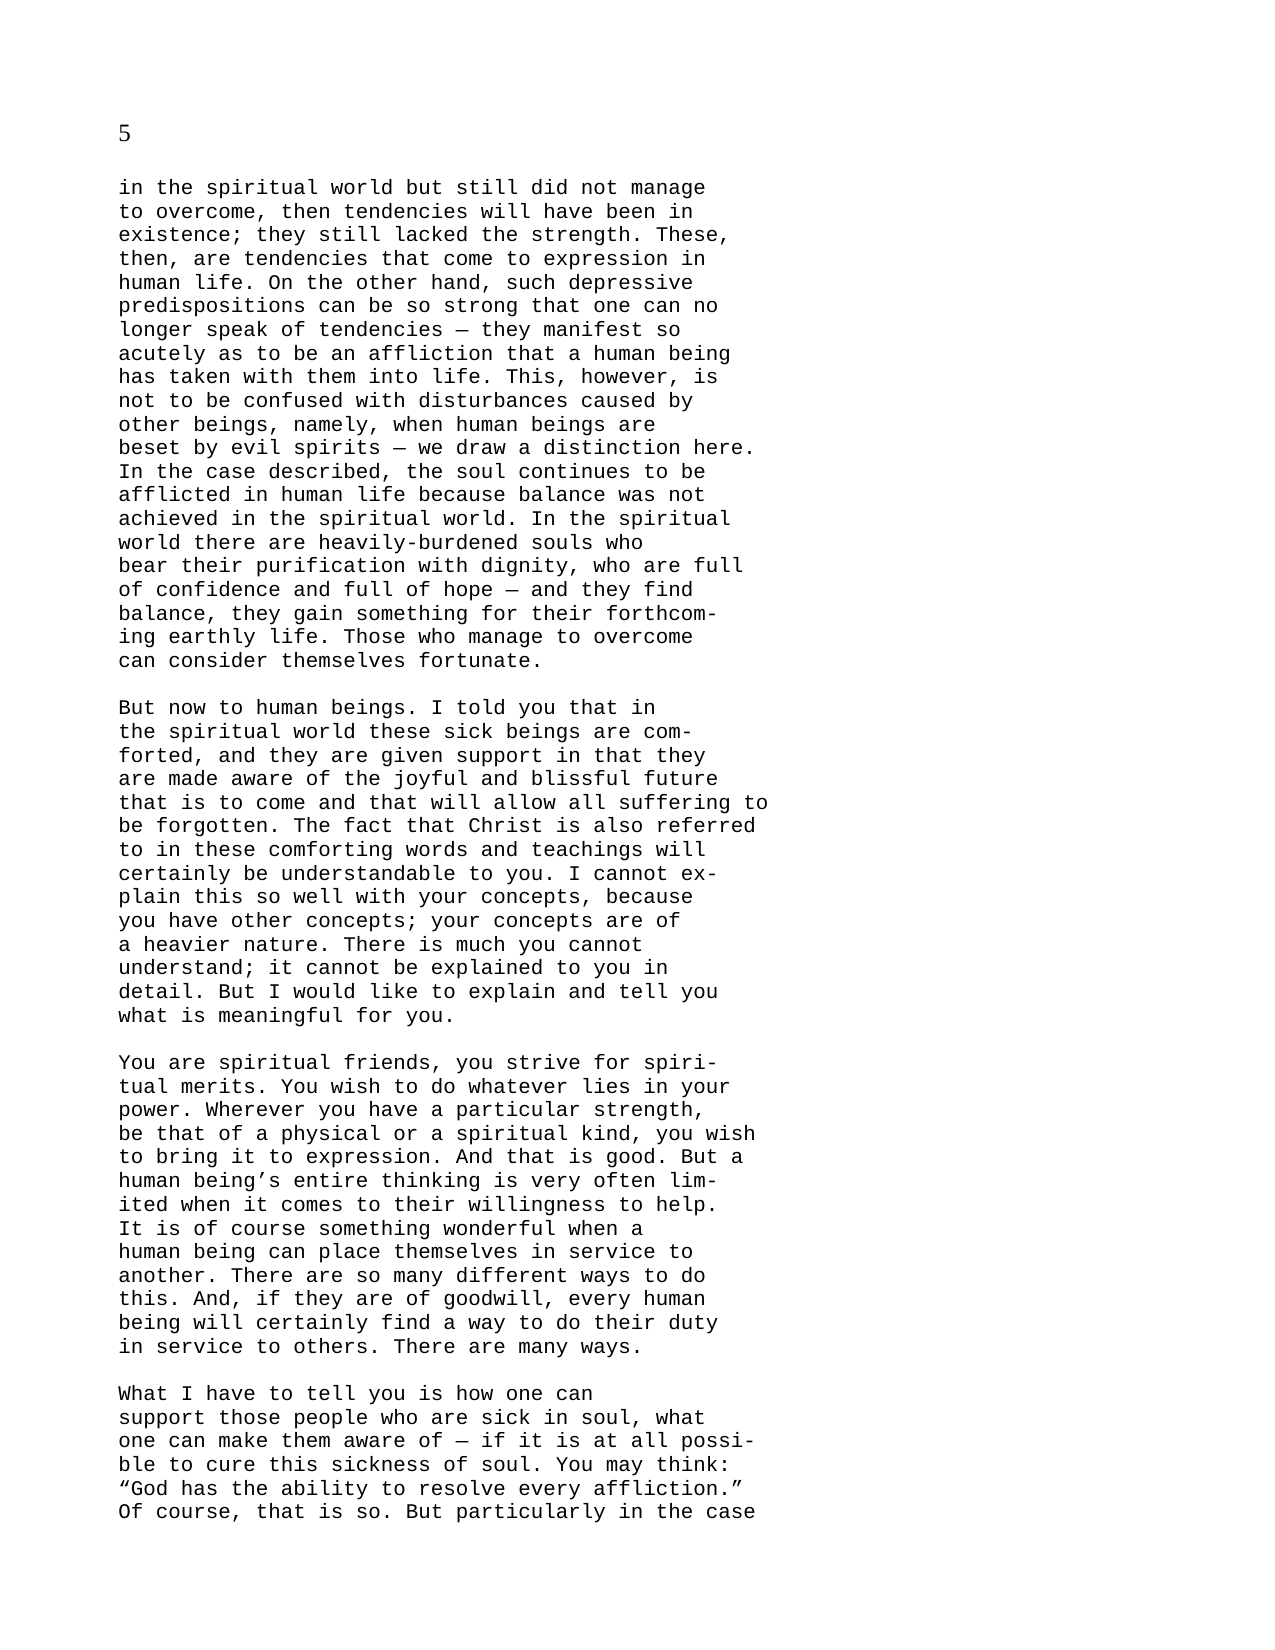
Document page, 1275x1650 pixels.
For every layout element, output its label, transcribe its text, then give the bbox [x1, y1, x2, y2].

text human being’s entire thinking is very often lim- [118, 1170, 1157, 1194]
text are made aware of the joyful and blissful future [118, 768, 1157, 792]
text ing earthly life. Those who manage to overcome [118, 626, 1157, 650]
text ble to cure this sickness of soul. You may think: [118, 1454, 1157, 1478]
text Of course, that is so. But particularly in the case [118, 1501, 1157, 1525]
text acutely as to be an affliction that a human being [118, 343, 1157, 366]
text forted, and they are given support in that they [118, 744, 1157, 768]
text to in these comforting words and teachings will [118, 839, 1157, 863]
text in the spiritual world but still did not manage [118, 177, 1157, 201]
text the spiritual world these sick beings are com- [118, 721, 1157, 744]
text beset by evil spirits — we draw a distinction here. [118, 437, 1157, 461]
text “God has the ability to resolve every affliction.” [118, 1478, 1157, 1501]
text you have other concepts; your concepts are of [118, 910, 1157, 934]
text a heavier nature. There is much you cannot [118, 934, 1157, 957]
text human being can place themselves in service to [118, 1241, 1157, 1265]
text existence; they still lacked the strength. These, [118, 224, 1157, 248]
text to bring it to expression. And that is good. But a [118, 1147, 1157, 1170]
text human life. On the other hand, such depressive [118, 272, 1157, 295]
text bear their purification with dignity, who are full [118, 555, 1157, 579]
text being will certainly find a way to do their duty [118, 1312, 1157, 1336]
text certainly be understandable to you. I cannot ex- [118, 863, 1157, 886]
text plain this so well with your concepts, because [118, 886, 1157, 910]
text world there are heavily-burdened souls who [118, 532, 1157, 555]
text ited when it comes to their willingness to help. [118, 1194, 1157, 1217]
text of confidence and full of hope — and they find [118, 579, 1157, 603]
text not to be confused with disturbances caused by [118, 390, 1157, 413]
text be forgotten. The fact that Christ is also referred [118, 816, 1157, 839]
text predispositions can be so strong that one can no [118, 295, 1157, 319]
text be that of a physical or a spiritual kind, you wish [118, 1123, 1157, 1147]
text has taken with them into life. This, however, is [118, 366, 1157, 390]
text achieved in the spiritual world. In the spiritual [118, 508, 1157, 532]
text then, are tendencies that come to expression in [118, 248, 1157, 272]
text one can make them aware of — if it is at all possi- [118, 1430, 1157, 1454]
text You are spiritual friends, you strive for spiri- [118, 1052, 1157, 1076]
text can consider themselves fortunate. [118, 650, 1157, 674]
text power. Wherever you have a particular strength, [118, 1099, 1157, 1123]
text balance, they gain something for their forthcom- [118, 603, 1157, 626]
text detail. But I would like to explain and tell you [118, 981, 1157, 1005]
text It is of course something wonderful when a [118, 1217, 1157, 1241]
text this. And, if they are of goodwill, every human [118, 1288, 1157, 1312]
text in service to others. There are many ways. [118, 1336, 1157, 1359]
text what is meaningful for you. [118, 1005, 1157, 1028]
text another. There are so many different ways to do [118, 1265, 1157, 1288]
text support those people who are sick in soul, what [118, 1407, 1157, 1430]
text afflicted in human life because balance was not [118, 484, 1157, 508]
text In the case described, the soul continues to be [118, 461, 1157, 484]
text But now to human beings. I told you that in [118, 697, 1157, 721]
text understand; it cannot be explained to you in [118, 957, 1157, 981]
text that is to come and that will allow all suffering to [118, 792, 1157, 816]
text tual merits. You wish to do whatever lies in your [118, 1076, 1157, 1099]
text to overcome, then tendencies will have been in [118, 201, 1157, 224]
text What I have to tell you is how one can [118, 1383, 1157, 1407]
text other beings, namely, when human beings are [118, 413, 1157, 437]
text longer speak of tendencies — they manifest so [118, 319, 1157, 343]
